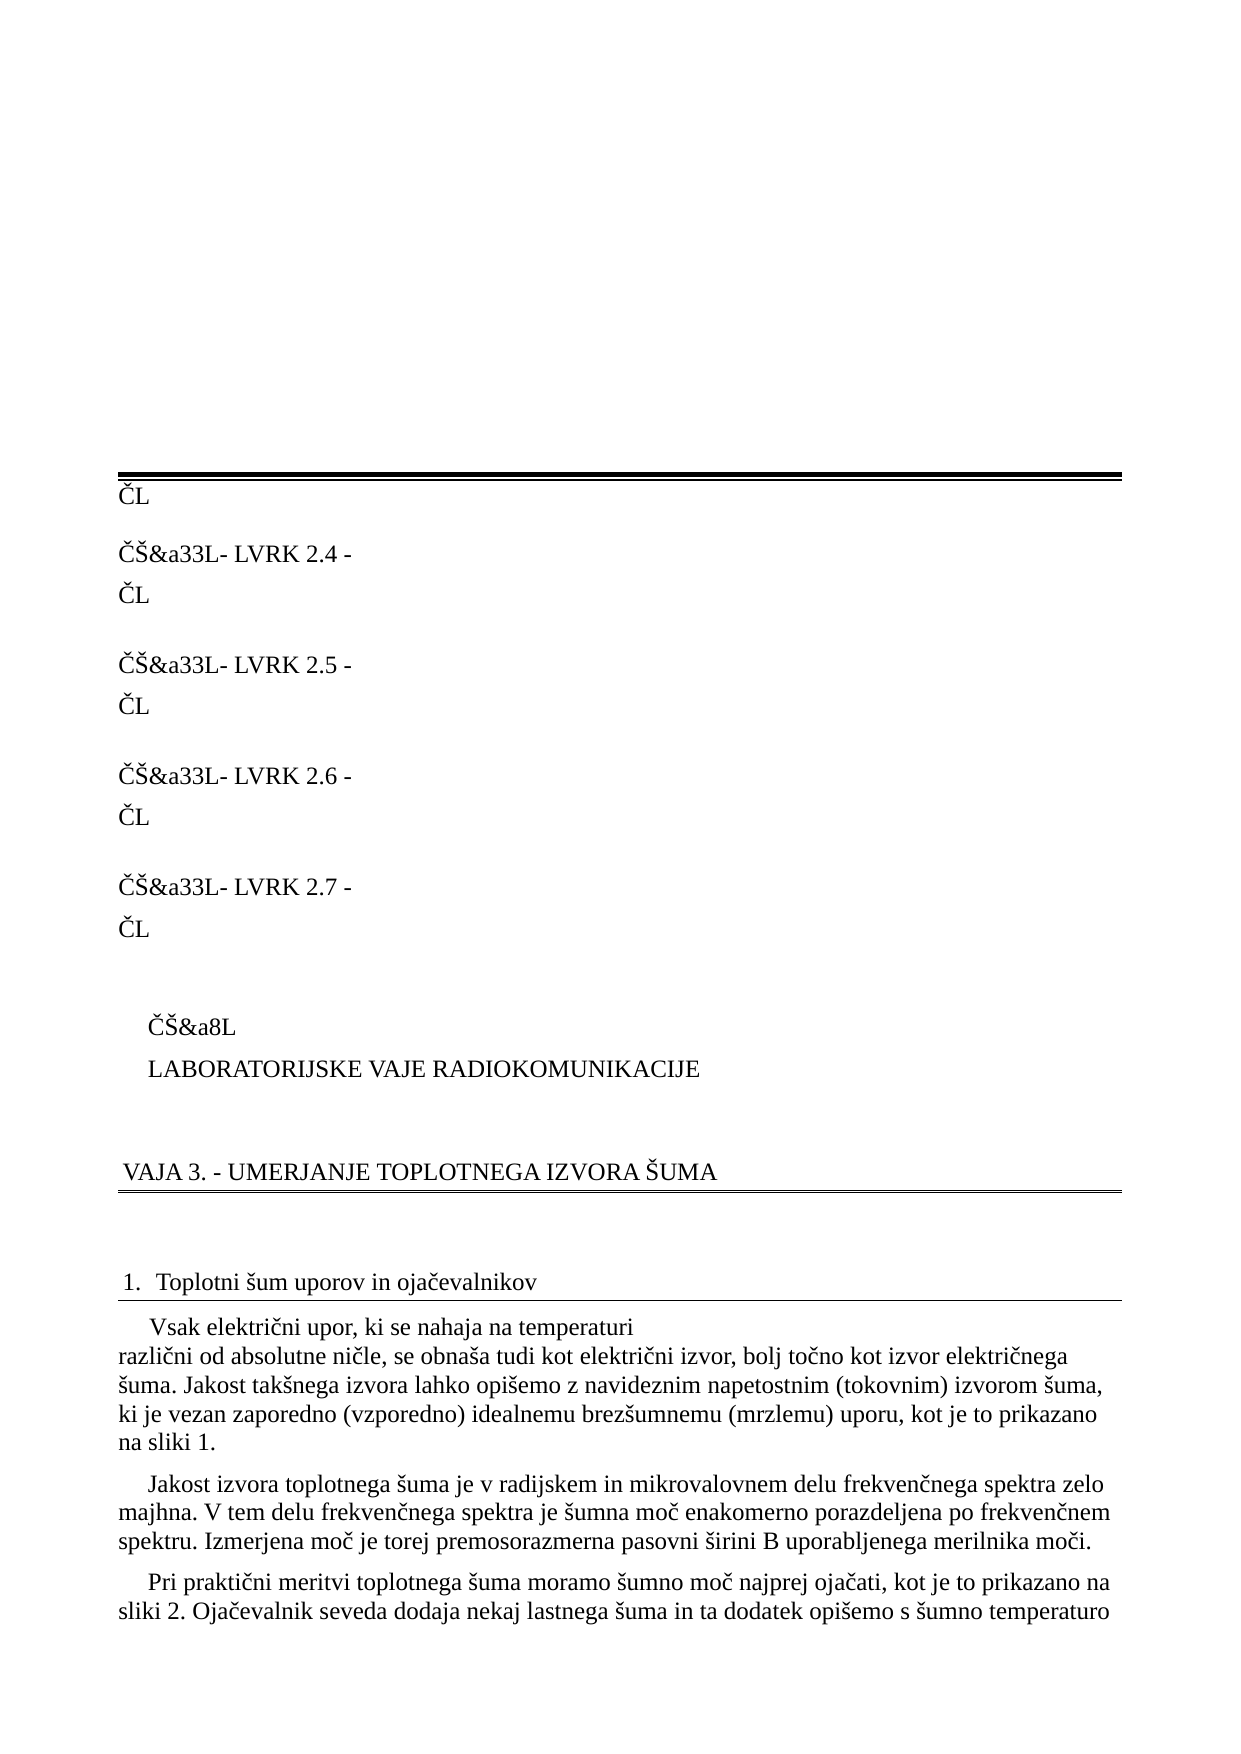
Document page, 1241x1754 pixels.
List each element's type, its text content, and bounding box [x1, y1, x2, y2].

text različni od absolutne ničle, se obnaša tudi kot električni izvor, bolj točno kot izvor električnega šuma. Jakost takšnega izvora lahko opišemo z navideznim napetostnim (tokovnim) izvorom šuma, ki je vezan zaporedno (vzporedno) idealnemu brezšumnemu (mrzlemu) uporu, kot je to prikazano na sliki 1. [118, 1341, 1122, 1456]
text ČL [118, 914, 1122, 942]
text LABORATORIJSKE VAJE RADIOKOMUNIKACIJE [148, 1054, 1122, 1082]
text Pri praktični meritvi toplotnega šuma moramo šumno moč najprej ojačati, kot je to prikazano na sliki 2. Ojačevalnik seveda dodaja nekaj lastnega šuma in ta dodatek opišemo s šumno temperaturo [118, 1567, 1122, 1625]
text ČL [118, 691, 1122, 720]
text ČŠ&a33L- LVRK 2.4 - [118, 539, 1122, 567]
text ČŠ&a8L [148, 1012, 1122, 1041]
text ČL [118, 580, 1122, 609]
text Jakost izvora toplotnega šuma je v radijskem in mikrovalovnem delu frekvenčnega spektra zelo majhna. V tem delu frekvenčnega spektra je šumna moč enakomerno porazdeljena po frekvenčnem spektru. Izmerjena moč je torej premosorazmerna pasovni širini B uporabljenega merilnika moči. [118, 1469, 1122, 1555]
text VAJA 3. - UMERJANJE TOPLOTNEGA IZVORA ŠUMA [118, 1152, 1122, 1190]
text 1. Toplotni šum uporov in ojačevalnikov [118, 1262, 1122, 1300]
text ČL [118, 481, 1122, 510]
text ČŠ&a33L- LVRK 2.6 - [118, 761, 1122, 790]
text ČŠ&a33L- LVRK 2.7 - [118, 872, 1122, 901]
text ČL [118, 802, 1122, 831]
text ČŠ&a33L- LVRK 2.5 - [118, 650, 1122, 679]
text Vsak električni upor, ki se nahaja na temperaturi [118, 1312, 1122, 1341]
